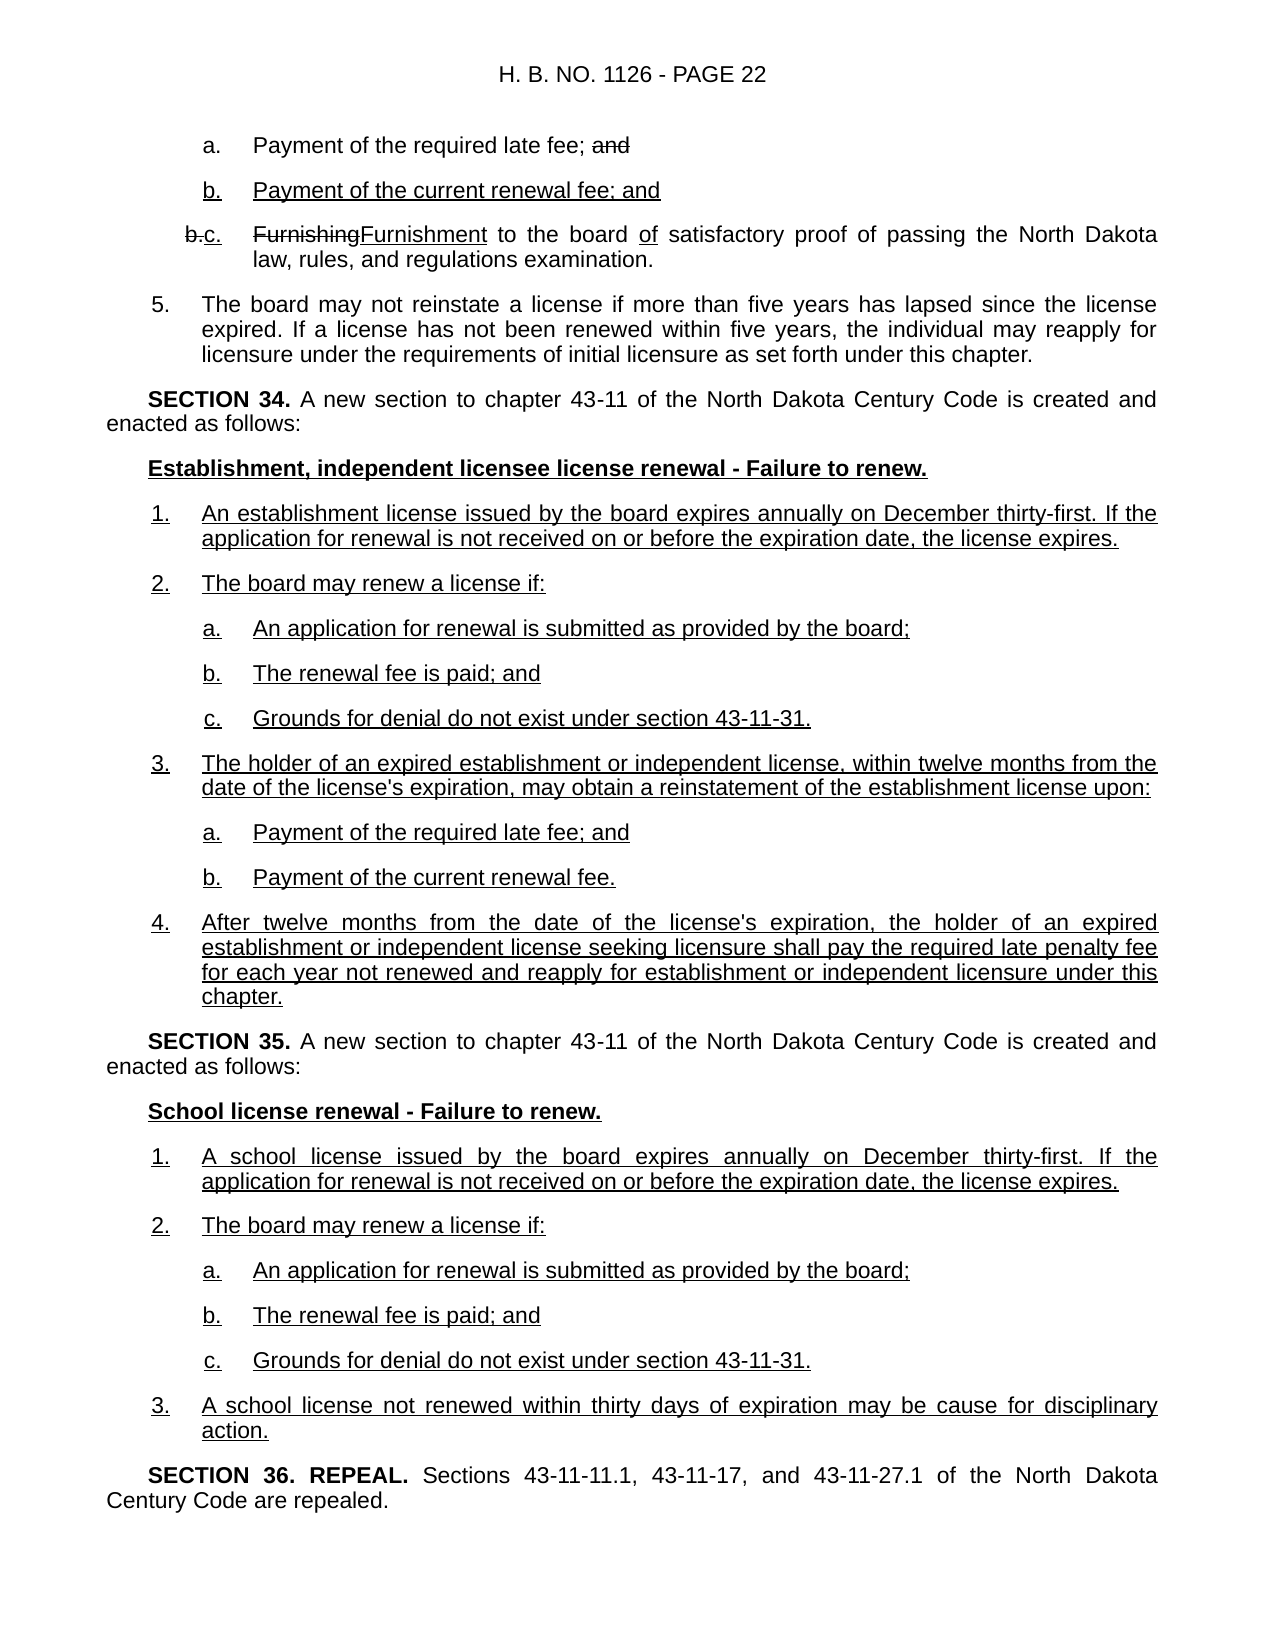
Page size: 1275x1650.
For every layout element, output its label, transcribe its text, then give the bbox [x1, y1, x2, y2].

text 5. The board may not reinstate a license if more than five years has lapsed since the license expired. If a license has not been renewed within five years, the individual may reapply for licensure under the requirements of initial licensure as set forth under this chapter. [106, 293, 1158, 367]
subtitle Establishment, independent licensee license renewal - Failure to renew. [106, 457, 1158, 482]
text b. The renewal fee is paid; and [106, 661, 1158, 686]
text c. Grounds for denial do not exist under section 43‑11‑31. [106, 706, 1158, 731]
text a. Payment of the required late fee; and [106, 821, 1158, 846]
text 2. The board may renew a license if: [106, 1214, 1158, 1239]
text c. Grounds for denial do not exist under section 43‑11‑31. [106, 1349, 1158, 1374]
text 3. A school license not renewed within thirty days of expiration may be cause for disciplinary action. [106, 1394, 1158, 1443]
text 1. A school license issued by the board expires annually on December thirty-first. If the application for renewal is not received on or before the expiration date, the license expires. [106, 1144, 1158, 1194]
subtitle School license renewal - Failure to renew. [106, 1099, 1158, 1124]
text a. Payment of the required late fee; and [106, 133, 1158, 158]
text SECTION 35. A new section to chapter 43‑11 of the North Dakota Century Code is created and enacted as follows: [106, 1030, 1158, 1079]
text 1. An establishment license issued by the board expires annually on December thirty-first. If the application for renewal is not received on or before the expiration date, the license expires. [106, 502, 1158, 551]
text b. Payment of the current renewal fee; and [106, 178, 1158, 203]
text b. The renewal fee is paid; and [106, 1304, 1158, 1329]
text b.c. FurnishingFurnishment to the board of satisfactory proof of passing the North Dakota law, rules, and regulations examination. [106, 223, 1158, 273]
text 2. The board may renew a license if: [106, 572, 1158, 596]
text a. An application for renewal is submitted as provided by the board; [106, 616, 1158, 641]
text 4. After twelve months from the date of the license's expiration, the holder of an expired establishment or independent license seeking licensure shall pay the required late penalty fee for each year not renewed and reapply for establishment or independent licensure under this chapter. [106, 911, 1158, 1010]
text SECTION 34. A new section to chapter 43‑11 of the North Dakota Century Code is created and enacted as follows: [106, 387, 1158, 437]
text a. An application for renewal is submitted as provided by the board; [106, 1259, 1158, 1284]
text 3. The holder of an expired establishment or independent license, within twelve months from the date of the license's expiration, may obtain a reinstatement of the establishment license upon: [106, 751, 1158, 801]
text b. Payment of the current renewal fee. [106, 866, 1158, 891]
text SECTION 36. REPEAL. Sections 43‑11‑11.1, 43‑11‑17, and 43‑11‑27.1 of the North Dakota Century Code are repealed. [106, 1463, 1158, 1513]
